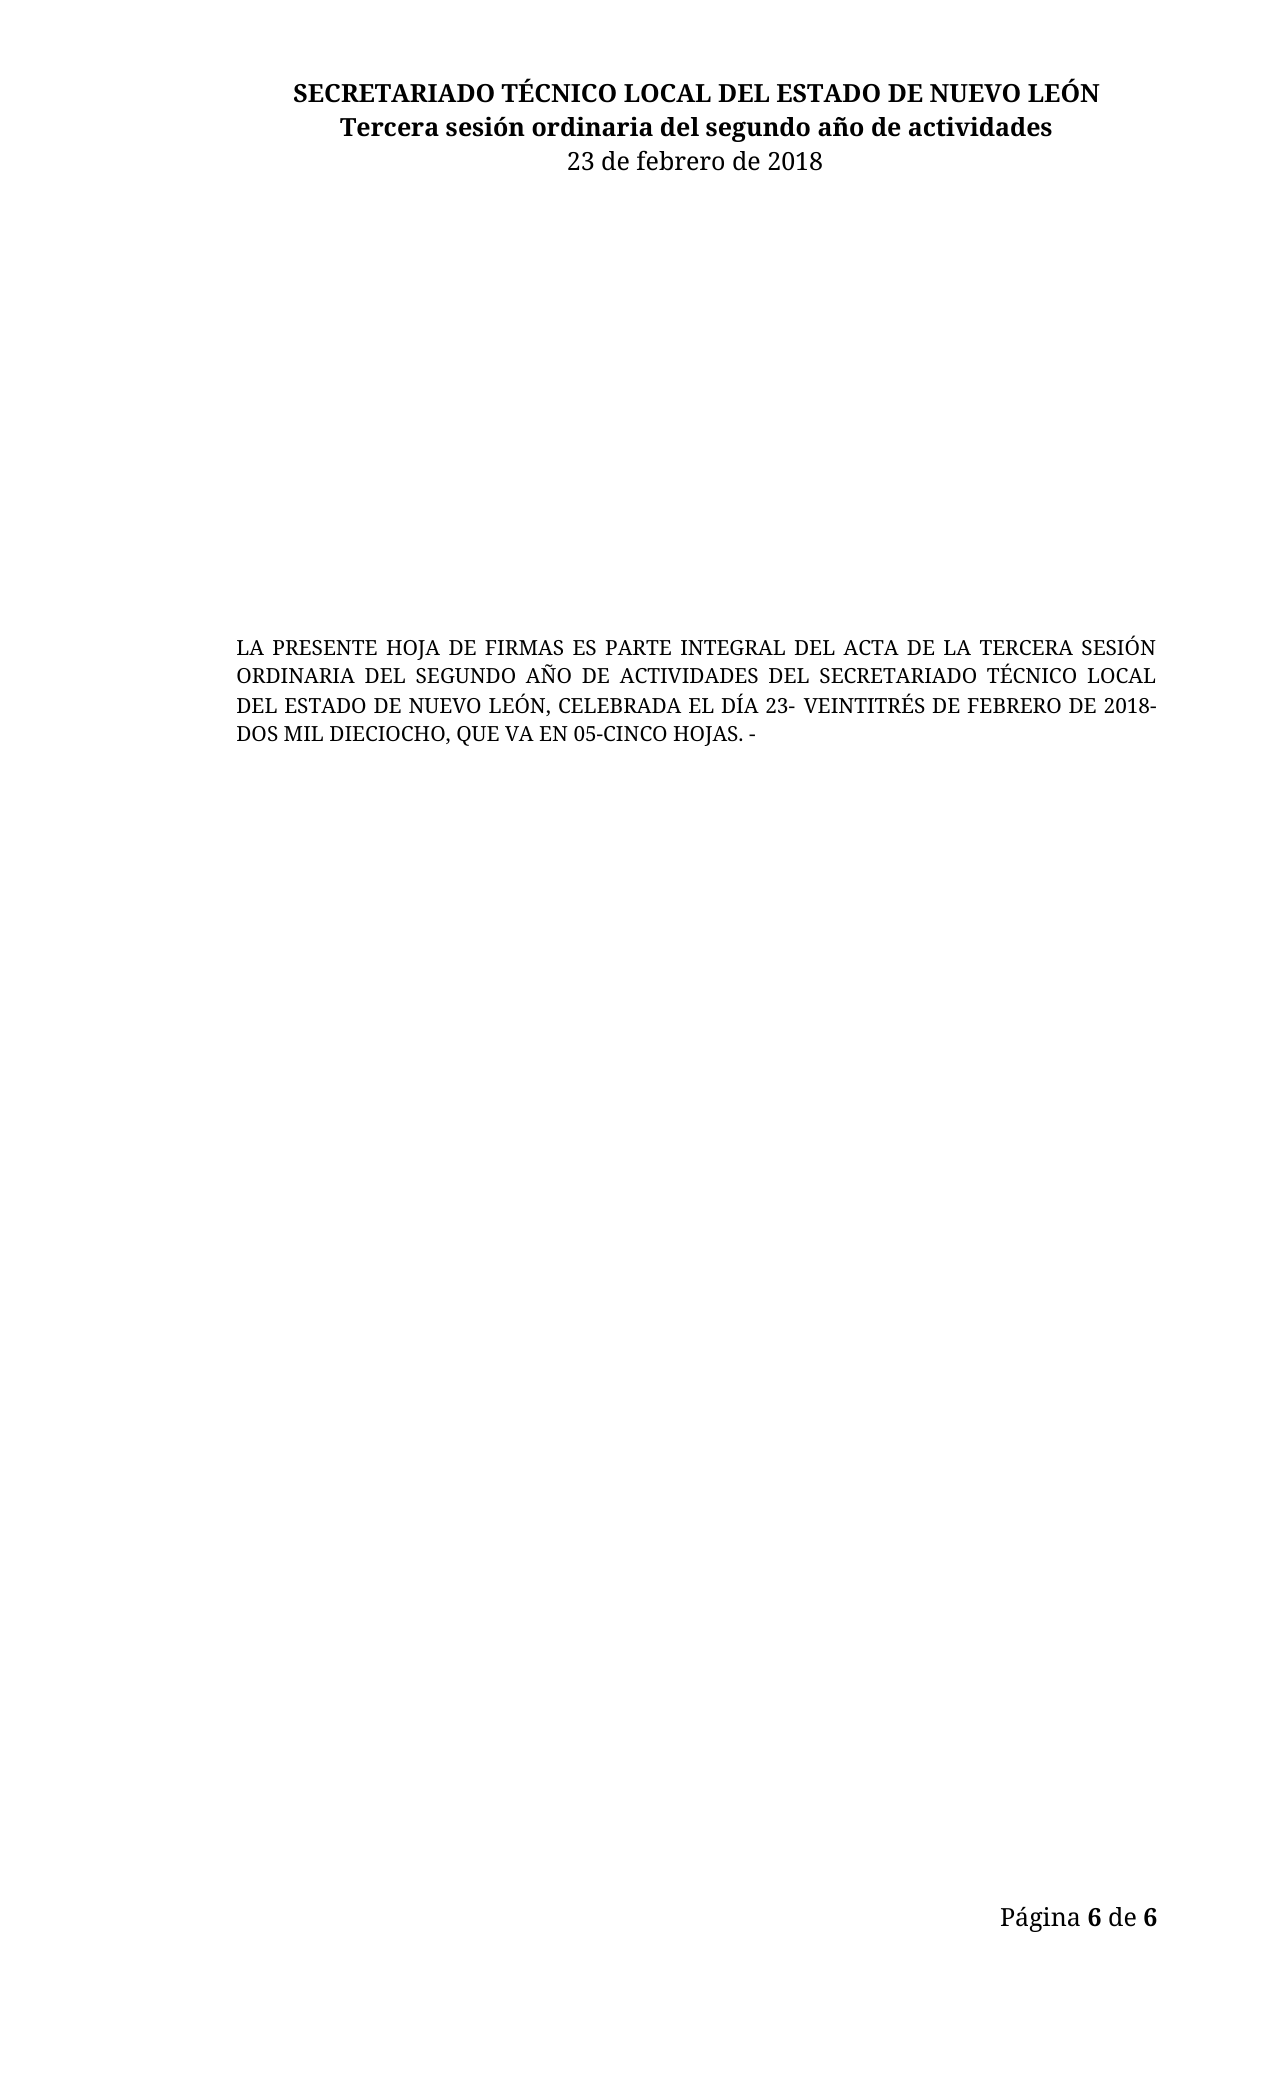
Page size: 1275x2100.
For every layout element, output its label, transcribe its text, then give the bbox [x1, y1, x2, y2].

text LA PRESENTE HOJA DE FIRMAS ES PARTE INTEGRAL DEL ACTA DE LA TERCERA SESIÓN ORDINARIA DEL SEGUNDO AÑO DE ACTIVIDADES DEL SECRETARIADO TÉCNICO LOCAL DEL ESTADO DE NUEVO LEÓN, CELEBRADA EL DÍA 23- VEINTITRÉS DE FEBRERO DE 2018-DOS MIL DIECIOCHO, QUE VA EN 05-CINCO HOJAS. - [236, 633, 1157, 748]
